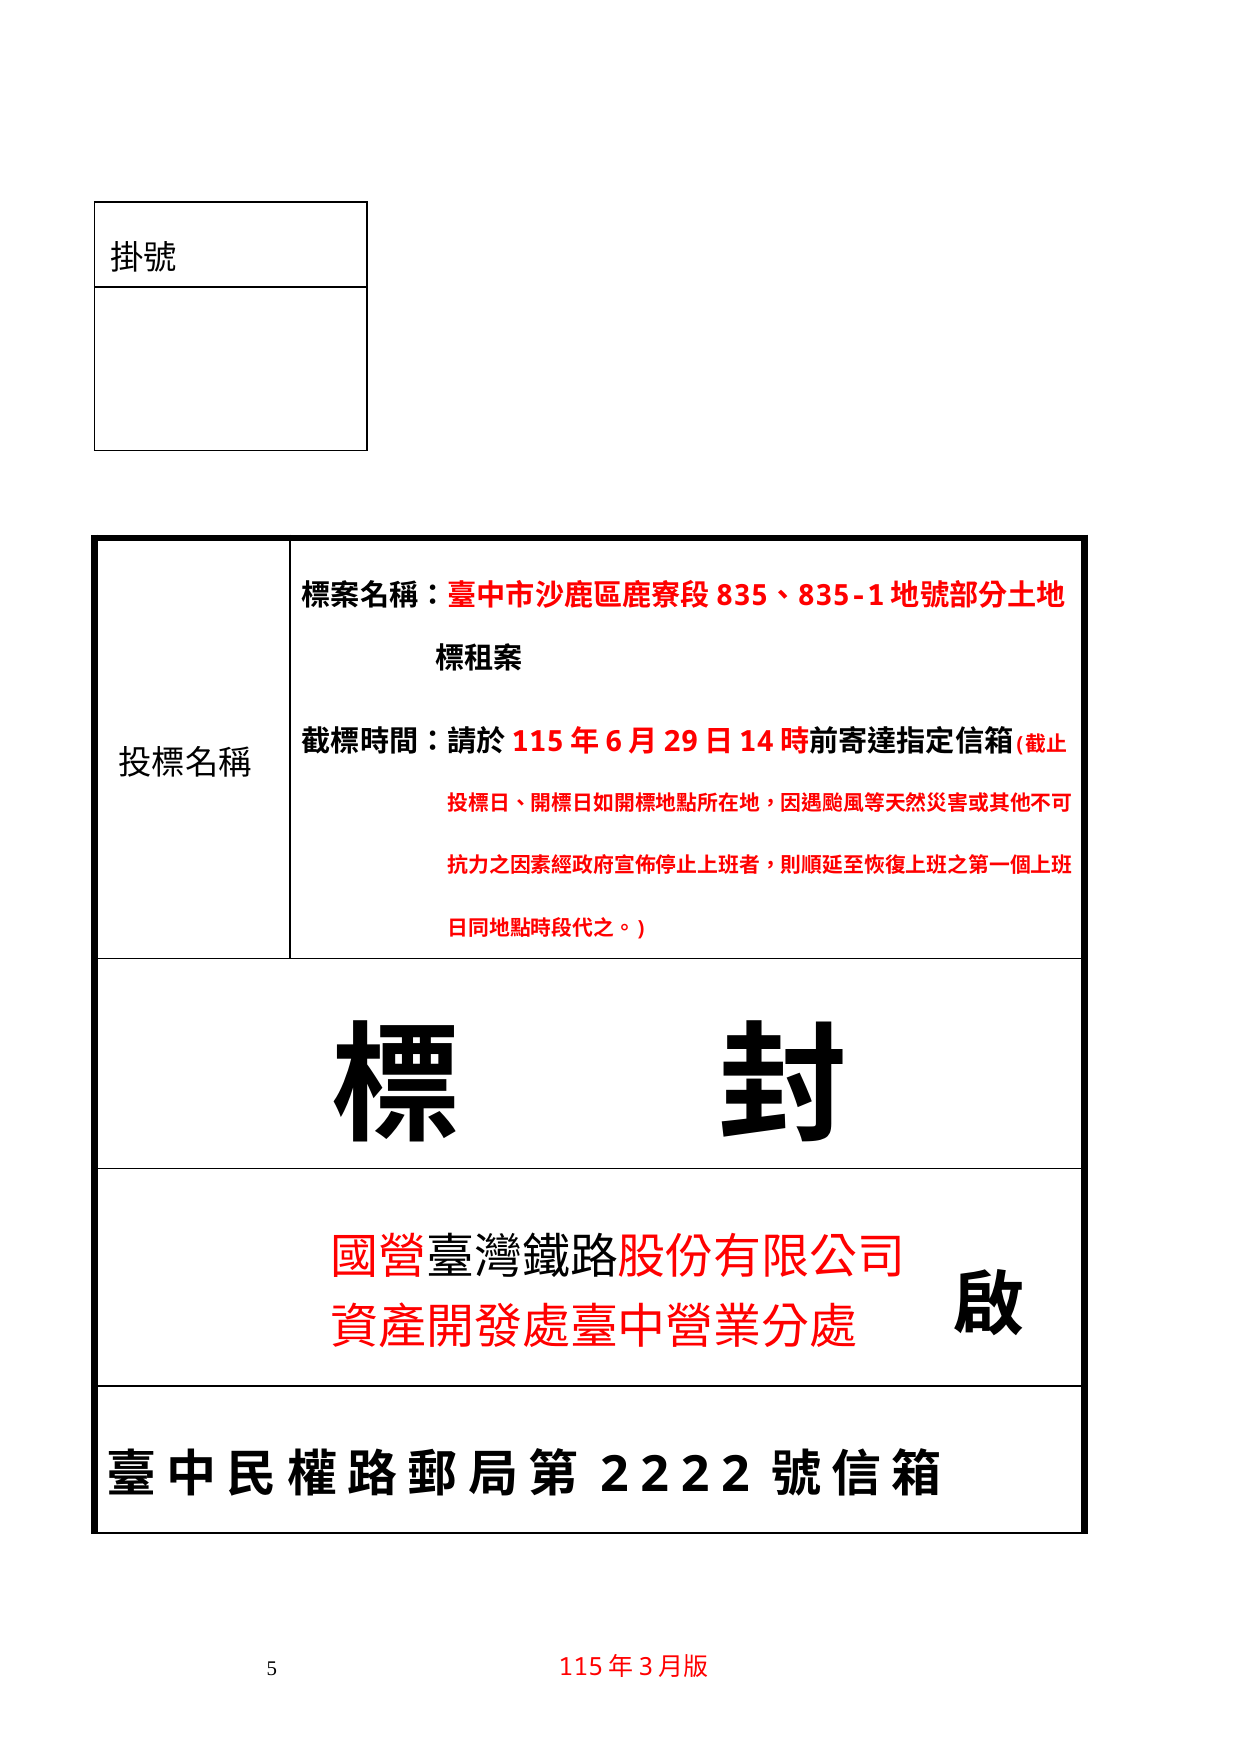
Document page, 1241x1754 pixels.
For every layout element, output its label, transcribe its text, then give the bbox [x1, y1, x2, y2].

table_header 投標名稱 [98, 541, 289, 957]
table_header 標案名稱：臺中市沙鹿區鹿寮段835、835-1地號部分土地標租案 截標時間：請於115年6月29日14時前寄達指定信箱(截止投標日、開標日如開標地點所在地，因遇颱風等天然災害或其他不可抗力之因素經政府宣佈停止上班者，則順延至恢復上班之第一個上班日同地點時段代之。) [291, 541, 1081, 957]
table_cell [95, 288, 366, 450]
table_cell 國營臺灣鐵路股份有限公司資產開發處臺中營業分處 啟 [98, 1169, 1081, 1385]
table_cell 臺中民權路郵局第2222號信箱 [98, 1387, 1081, 1532]
table_cell 標 封 [98, 959, 1081, 1167]
table_header 掛號 [95, 203, 366, 286]
